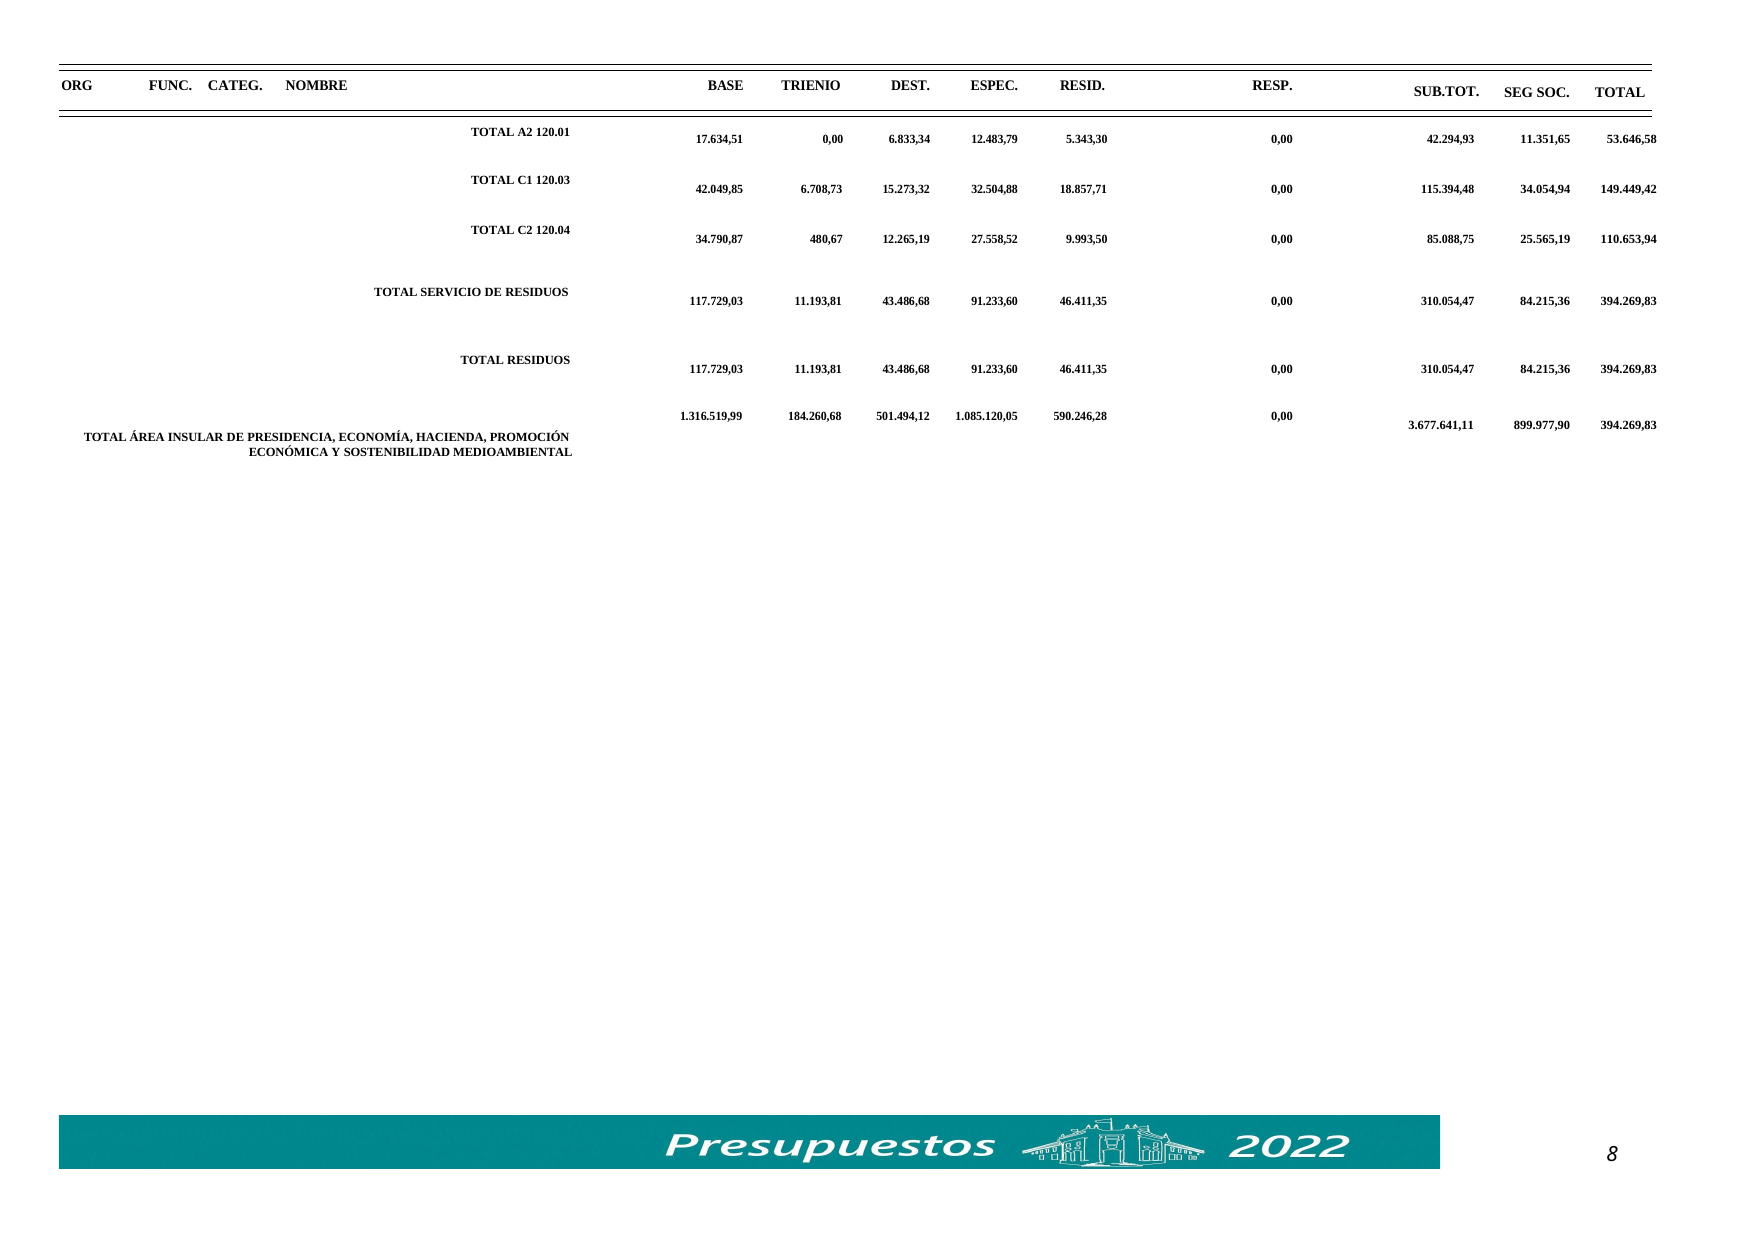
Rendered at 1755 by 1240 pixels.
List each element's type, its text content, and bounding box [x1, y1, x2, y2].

text TOTAL A2 120.01 [48, 124, 570, 139]
text TOTAL ÁREA INSULAR DE PRESIDENCIA, ECONOMÍA, HACIENDA, PROMOCIÓN [83, 429, 577, 444]
text 117.729,03 11.193,81 43.486,68 91.233,60 46.411,35 0,00 [689, 362, 1293, 376]
text TOTAL C2 120.04 [48, 223, 570, 237]
text 117.729,03 11.193,81 43.486,68 91.233,60 46.411,35 0,00 [689, 293, 1293, 308]
text 3.677.641,11 [1408, 418, 1474, 432]
text TOTAL RESIDUOS [48, 353, 570, 367]
text 17.634,51 0,00 6.833,34 12.483,79 5.343,30 0,00 [696, 132, 1293, 146]
text 1.316.519,99 184.260,68 501.494,12 1.085.120,05 590.246,28 0,00 [680, 409, 1293, 423]
text 53.646,58 [1607, 132, 1669, 146]
text 310.054,47 [1297, 362, 1474, 376]
text 115.394,48 [1297, 182, 1474, 196]
text 42.049,85 6.708,73 15.273,32 32.504,88 18.857,71 0,00 [696, 182, 1293, 196]
text 34.790,87 480,67 12.265,19 27.558,52 9.993,50 0,00 [696, 232, 1293, 246]
text 899.977,90 [1514, 418, 1570, 432]
text ECONÓMICA Y SOSTENIBILIDAD MEDIOAMBIENTAL [248, 444, 577, 459]
text TOTAL SERVICIO DE RESIDUOS [374, 285, 570, 299]
text 42.294,93 [1297, 132, 1474, 146]
text SEG SOC. TOTAL [1504, 84, 1669, 101]
text 25.565,19 [1520, 232, 1570, 246]
text 11.351,65 [1520, 132, 1570, 146]
subtitle ORG FUNC. CATEG. NOMBRE BASE TRIENIO DEST. ESPEC. RESID. RESP. [61, 77, 1293, 94]
text 394.269,83 [1600, 362, 1669, 376]
text 84.215,36 [1520, 293, 1570, 308]
text 34.054,94 [1520, 182, 1570, 196]
text [65, 427, 577, 462]
text 110.653,94 [1600, 232, 1669, 246]
text 394.269,83 [1600, 294, 1669, 308]
text 394.269,83 [1600, 418, 1669, 432]
text 149.449,42 [1600, 182, 1669, 196]
text 310.054,47 [1297, 294, 1474, 308]
text 85.088,75 [1297, 232, 1474, 246]
text 84.215,36 [1520, 362, 1570, 376]
text SUB.TOT. [1413, 83, 1480, 100]
text TOTAL C1 120.03 [48, 173, 570, 187]
